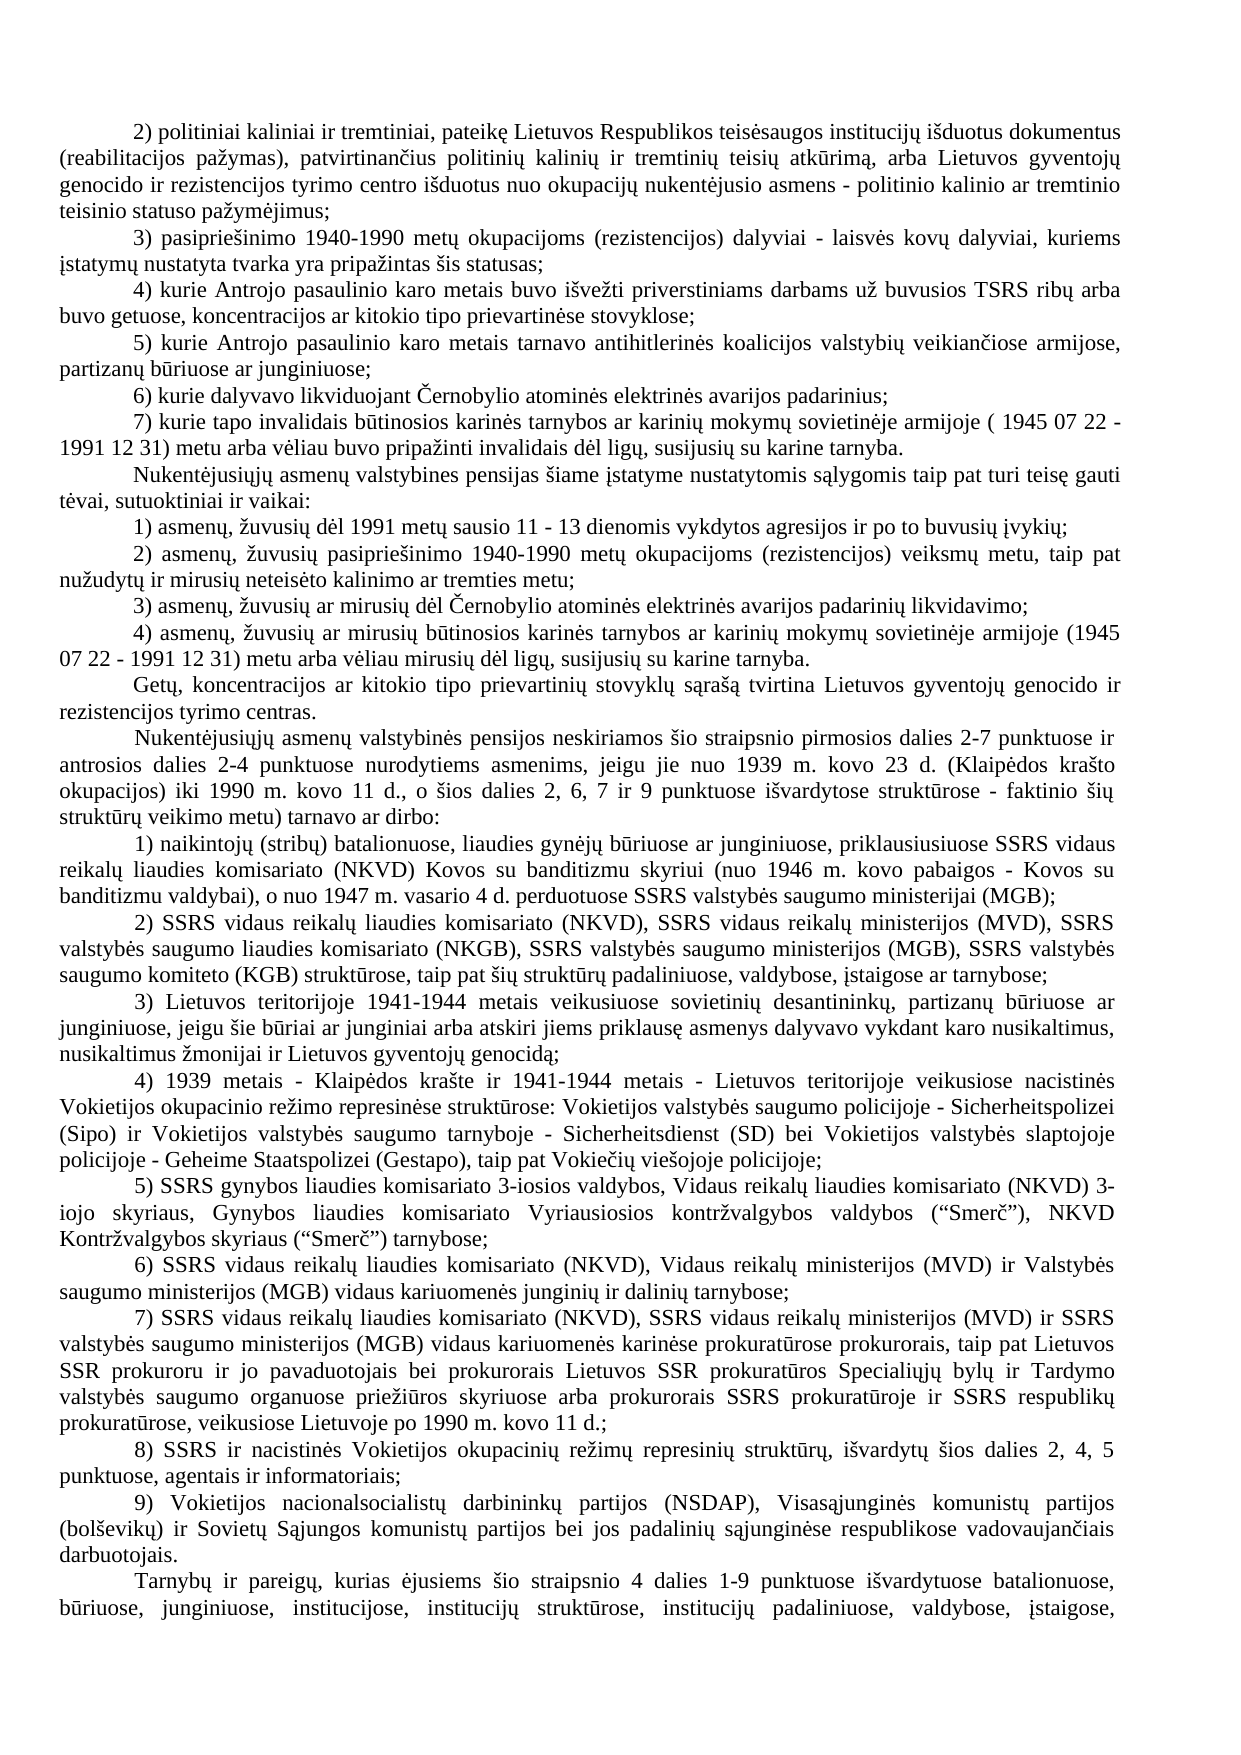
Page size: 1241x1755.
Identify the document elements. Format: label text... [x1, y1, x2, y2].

text 3) Lietuvos teritorijoje 1941-1944 metais veikusiuose sovietinių desantininkų, partizanų būriuose ar junginiuose, jeigu šie būriai ar junginiai arba atskiri jiems priklausę asmenys dalyvavo vykdant karo nusikaltimus, nusikaltimus žmonijai ir Lietuvos gyventojų genocidą; [59, 988, 1116, 1067]
text Nukentėjusiųjų asmenų valstybines pensijas šiame įstatyme nustatytomis sąlygomis taip pat turi teisę gauti tėvai, sutuoktiniai ir vaikai: [59, 461, 1122, 513]
text Nukentėjusiųjų asmenų valstybinės pensijos neskiriamos šio straipsnio pirmosios dalies 2-7 punktuose ir antrosios dalies 2-4 punktuose nurodytiems asmenims, jeigu jie nuo 1939 m. kovo 23 d. (Klaipėdos krašto okupacijos) iki 1990 m. kovo 11 d., o šios dalies 2, 6, 7 ir 9 punktuose išvardytose struktūrose - faktinio šių struktūrų veikimo metu) tarnavo ar dirbo: [59, 724, 1116, 830]
text 6) SSRS vidaus reikalų liaudies komisariato (NKVD), Vidaus reikalų ministerijos (MVD) ir Valstybės saugumo ministerijos (MGB) vidaus kariuomenės junginių ir dalinių tarnybose; [59, 1251, 1116, 1304]
text 1) asmenų, žuvusių dėl 1991 metų sausio 11 - 13 dienomis vykdytos agresijos ir po to buvusių įvykių; [59, 513, 1122, 540]
text 1) naikintojų (stribų) batalionuose, liaudies gynėjų būriuose ar junginiuose, priklausiusiuose SSRS vidaus reikalų liaudies komisariato (NKVD) Kovos su banditizmu skyriui (nuo 1946 m. kovo pabaigos - Kovos su banditizmu valdybai), o nuo 1947 m. vasario 4 d. perduotuose SSRS valstybės saugumo ministerijai (MGB); [59, 830, 1116, 909]
text 4) kurie Antrojo pasaulinio karo metais buvo išvežti priverstiniams darbams už buvusios TSRS ribų arba buvo getuose, koncentracijos ar kitokio tipo prievartinėse stovyklose; [59, 276, 1122, 329]
text 7) SSRS vidaus reikalų liaudies komisariato (NKVD), SSRS vidaus reikalų ministerijos (MVD) ir SSRS valstybės saugumo ministerijos (MGB) vidaus kariuomenės karinėse prokuratūrose prokurorais, taip pat Lietuvos SSR prokuroru ir jo pavaduotojais bei prokurorais Lietuvos SSR prokuratūros Specialiųjų bylų ir Tardymo valstybės saugumo organuose priežiūros skyriuose arba prokurorais SSRS prokuratūroje ir SSRS respublikų prokuratūrose, veikusiose Lietuvoje po 1990 m. kovo 11 d.; [59, 1304, 1116, 1436]
text 2) politiniai kaliniai ir tremtiniai, pateikę Lietuvos Respublikos teisėsaugos institucijų išduotus dokumentus (reabilitacijos pažymas), patvirtinančius politinių kalinių ir tremtinių teisių atkūrimą, arba Lietuvos gyventojų genocido ir rezistencijos tyrimo centro išduotus nuo okupacijų nukentėjusio asmens - politinio kalinio ar tremtinio teisinio statuso pažymėjimus; [59, 118, 1122, 223]
text 3) pasipriešinimo 1940-1990 metų okupacijoms (rezistencijos) dalyviai - laisvės kovų dalyviai, kuriems įstatymų nustatyta tvarka yra pripažintas šis statusas; [59, 223, 1122, 276]
text Tarnybų ir pareigų, kurias ėjusiems šio straipsnio 4 dalies 1-9 punktuose išvardytuose batalionuose, būriuose, junginiuose, institucijose, institucijų struktūrose, institucijų padaliniuose, valdybose, įstaigose, [59, 1568, 1116, 1620]
text Getų, koncentracijos ar kitokio tipo prievartinių stovyklų sąrašą tvirtina Lietuvos gyventojų genocido ir rezistencijos tyrimo centras. [59, 672, 1122, 724]
text 7) kurie tapo invalidais būtinosios karinės tarnybos ar karinių mokymų sovietinėje armijoje ( 1945 07 22 - 1991 12 31) metu arba vėliau buvo pripažinti invalidais dėl ligų, susijusių su karine tarnyba. [59, 408, 1122, 461]
text 5) SSRS gynybos liaudies komisariato 3-iosios valdybos, Vidaus reikalų liaudies komisariato (NKVD) 3-iojo skyriaus, Gynybos liaudies komisariato Vyriausiosios kontržvalgybos valdybos (“Smerč”), NKVD Kontržvalgybos skyriaus (“Smerč”) tarnybose; [59, 1172, 1116, 1251]
text 4) asmenų, žuvusių ar mirusių būtinosios karinės tarnybos ar karinių mokymų sovietinėje armijoje (1945 07 22 - 1991 12 31) metu arba vėliau mirusių dėl ligų, susijusių su karine tarnyba. [59, 619, 1122, 672]
text 5) kurie Antrojo pasaulinio karo metais tarnavo antihitlerinės koalicijos valstybių veikiančiose armijose, partizanų būriuose ar junginiuose; [59, 329, 1122, 382]
text 8) SSRS ir nacistinės Vokietijos okupacinių režimų represinių struktūrų, išvardytų šios dalies 2, 4, 5 punktuose, agentais ir informatoriais; [59, 1436, 1116, 1488]
text 2) SSRS vidaus reikalų liaudies komisariato (NKVD), SSRS vidaus reikalų ministerijos (MVD), SSRS valstybės saugumo liaudies komisariato (NKGB), SSRS valstybės saugumo ministerijos (MGB), SSRS valstybės saugumo komiteto (KGB) struktūrose, taip pat šių struktūrų padaliniuose, valdybose, įstaigose ar tarnybose; [59, 909, 1116, 988]
text 3) asmenų, žuvusių ar mirusių dėl Černobylio atominės elektrinės avarijos padarinių likvidavimo; [59, 592, 1122, 619]
text 2) asmenų, žuvusių pasipriešinimo 1940-1990 metų okupacijoms (rezistencijos) veiksmų metu, taip pat nužudytų ir mirusių neteisėto kalinimo ar tremties metu; [59, 540, 1122, 592]
text 9) Vokietijos nacionalsocialistų darbininkų partijos (NSDAP), Visasąjunginės komunistų partijos (bolševikų) ir Sovietų Sąjungos komunistų partijos bei jos padalinių sąjunginėse respublikose vadovaujančiais darbuotojais. [59, 1488, 1116, 1568]
text 6) kurie dalyvavo likviduojant Černobylio atominės elektrinės avarijos padarinius; [59, 382, 1122, 408]
text 4) 1939 metais - Klaipėdos krašte ir 1941-1944 metais - Lietuvos teritorijoje veikusiose nacistinės Vokietijos okupacinio režimo represinėse struktūrose: Vokietijos valstybės saugumo policijoje - Sicherheitspolizei (Sipo) ir Vokietijos valstybės saugumo tarnyboje - Sicherheitsdienst (SD) bei Vokietijos valstybės slaptojoje policijoje - Geheime Staatspolizei (Gestapo), taip pat Vokiečių viešojoje policijoje; [59, 1067, 1116, 1172]
